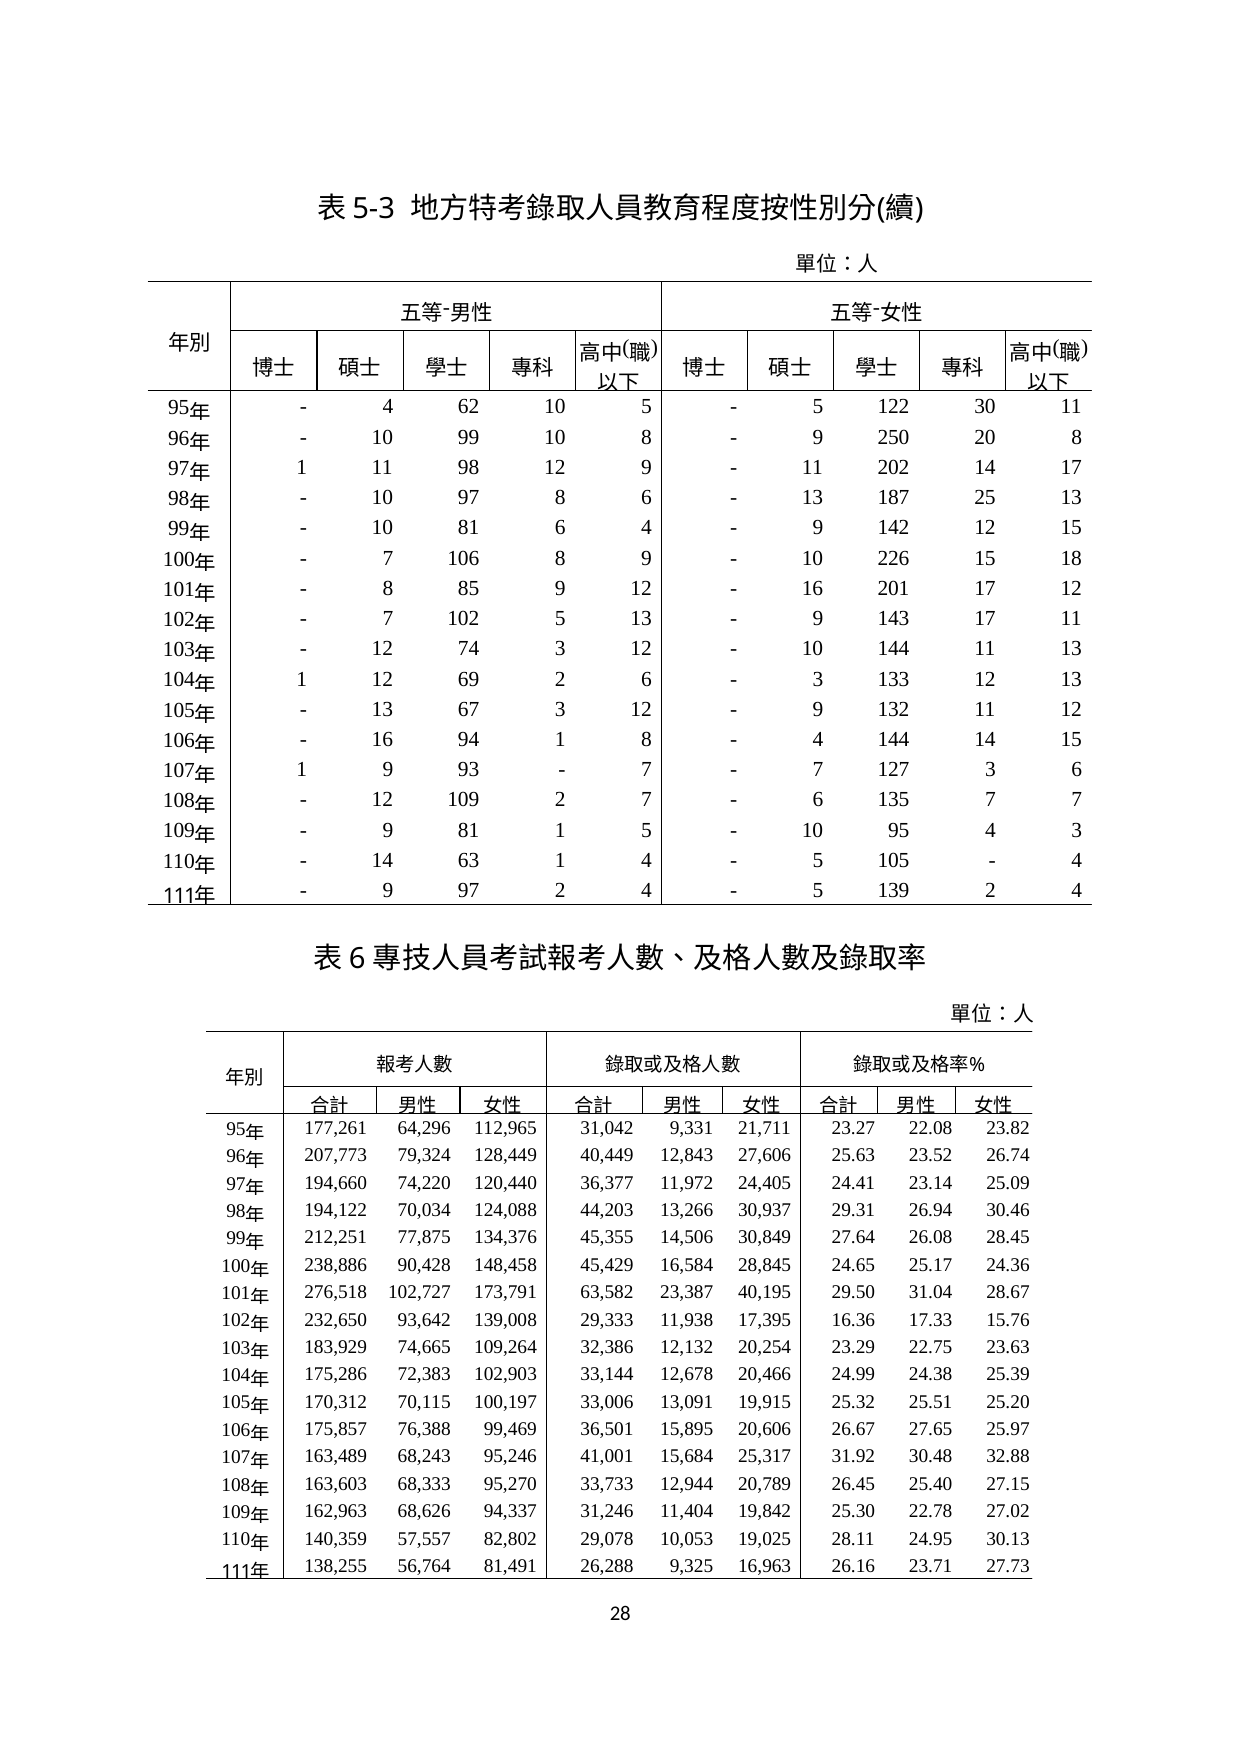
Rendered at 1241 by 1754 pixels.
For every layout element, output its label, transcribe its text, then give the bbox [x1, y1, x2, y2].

text 單位：人 表6 專技人員考試報考人數、及格人數及錄取率 [404, 331, 489, 390]
text 單位：人 表6 專技人員考試報考人數、及格人數及錄取率 [231, 331, 316, 390]
text 單位：人 表6 專技人員考試報考人數、及格人數及錄取率 [834, 331, 919, 390]
text 單位：人 表6 專技人員考試報考人數、及格人數及錄取率 [148, 237, 1092, 281]
text 單位：人 表6 專技人員考試報考人數、及格人數及錄取率 [1006, 331, 1092, 390]
text 單位：人 表6 專技人員考試報考人數、及格人數及錄取率 [148, 905, 1092, 987]
text 單位：人 表6 專技人員考試報考人數、及格人數及錄取率 [148, 391, 230, 904]
text 單位：人 表6 專技人員考試報考人數、及格人數及錄取率 [148, 282, 230, 390]
text 單位：人 表6 專技人員考試報考人數、及格人數及錄取率 [231, 391, 661, 904]
text 單位：人 表6 專技人員考試報考人數、及格人數及錄取率 [748, 331, 833, 390]
text 單位：人 表6 專技人員考試報考人數、及格人數及錄取率 [662, 391, 1092, 904]
text 表5-3 地方特考錄取人員教育程度按性別分(續) [148, 162, 1092, 237]
text 單位：人 表6 專技人員考試報考人數、及格人數及錄取率 [920, 331, 1005, 390]
text 單位：人 表6 專技人員考試報考人數、及格人數及錄取率 [231, 282, 661, 330]
text 單位：人 表6 專技人員考試報考人數、及格人數及錄取率 [318, 331, 403, 390]
text 單位：人 [148, 987, 1034, 1025]
text 單位：人 表6 專技人員考試報考人數、及格人數及錄取率 [662, 331, 747, 390]
text 單位：人 表6 專技人員考試報考人數、及格人數及錄取率 [662, 282, 1092, 330]
text 單位：人 表6 專技人員考試報考人數、及格人數及錄取率 [490, 331, 575, 390]
text 單位：人 表6 專技人員考試報考人數、及格人數及錄取率 [576, 331, 661, 390]
